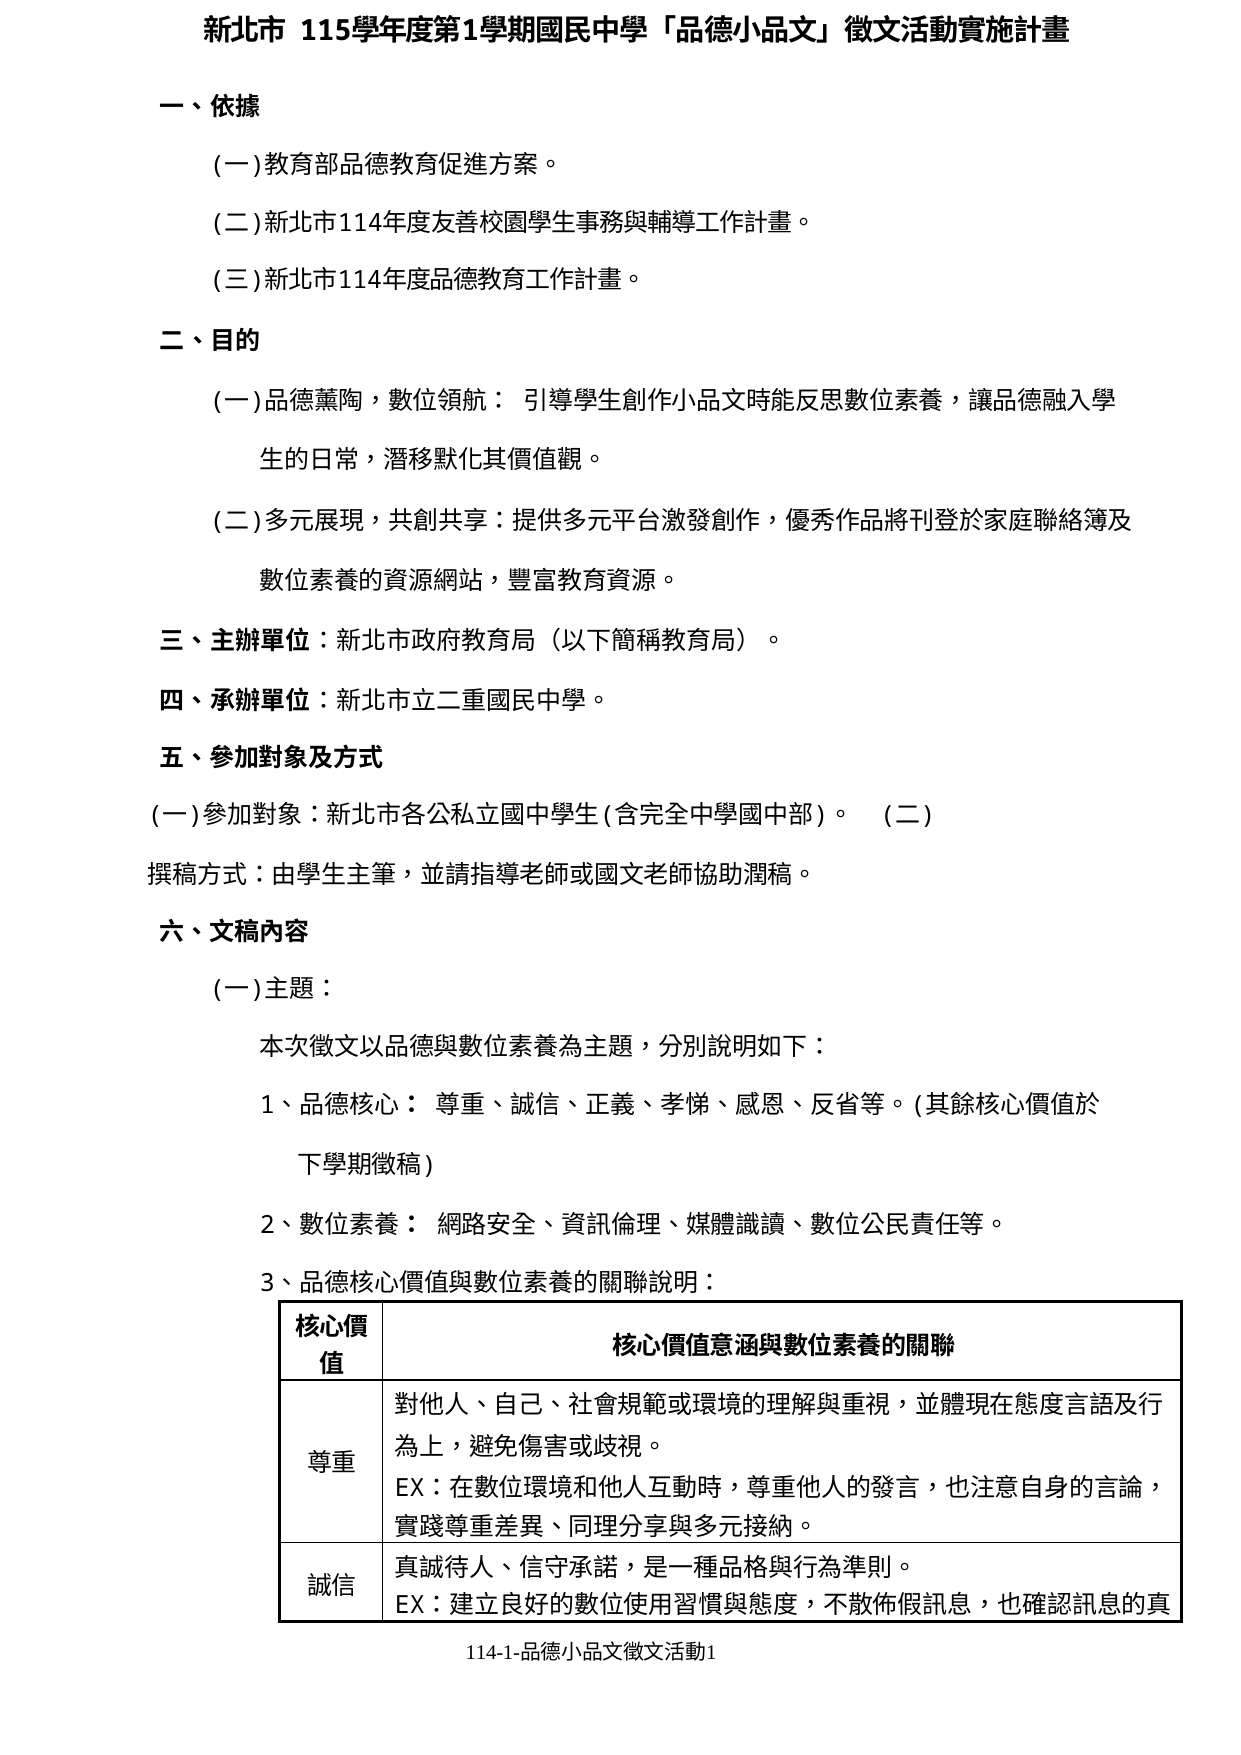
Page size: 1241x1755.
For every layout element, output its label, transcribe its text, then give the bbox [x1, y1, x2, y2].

text 本次徵文以品德與數位素養為主題，分別說明如下： [259, 1027, 1196, 1063]
subtitle 五、參加對象及方式 [159, 741, 1196, 773]
subtitle 新北市 115學年度第1學期國民中學「品德小品文」徵文活動實施計畫 [203, 6, 1196, 48]
table_cell 真誠待人、信守承諾，是一種品格與行為準則。 EX：建立良好的數位使用習慣與態度，不散佈假訊息，也確認訊息的真 [383, 1543, 1180, 1620]
text (一)品德薰陶，數位領航： 引導學生創作小品文時能反思數位素養，讓品德融入學生的日常，潛移默化其價值觀。 [209, 380, 1123, 476]
text 2、數位素養： 網路安全、資訊倫理、媒體識讀、數位公民責任等。 [259, 1204, 1196, 1241]
table_cell 對他人、自己、社會規範或環境的理解與重視，並體現在態度言語及行為上，避免傷害或歧視。 EX：在數位環境和他人互動時，尊重他人的發言，也注意自身的言論， 實踐尊重差異、同理分享與多元接納。 [383, 1381, 1180, 1542]
table_header 核心價值意涵與數位素養的關聯 [383, 1303, 1180, 1379]
table_cell 誠信 [281, 1543, 382, 1620]
text (一)參加對象：新北市各公私立國中學生(含完全中學國中部)。 (二)撰稿方式：由學生主筆，並請指導老師或國文老師協助潤稿。 [148, 794, 935, 891]
subtitle 一、依據 [159, 86, 1196, 122]
table_cell 尊重 [281, 1381, 382, 1542]
text (二)多元展現，共創共享：提供多元平台激發創作，優秀作品將刊登於家庭聯絡簿及數位素養的資源網站，豐富教育資源。 [209, 500, 1135, 597]
text (一)主題： [209, 968, 1196, 1005]
text 1、品德核心： 尊重、誠信、正義、孝悌、感恩、反省等。(其餘核心價值於下學期徵稿) [259, 1084, 1123, 1181]
text (一)教育部品德教育促進方案。 [209, 144, 1196, 181]
subtitle 六、文稿內容 [159, 914, 1196, 947]
text (二)新北市114年度友善校園學生事務與輔導工作計畫。 [209, 202, 1196, 238]
text 3、品德核心價值與數位素養的關聯說明： [259, 1262, 1196, 1299]
text 三、主辦單位：新北市政府教育局（以下簡稱教育局）。四、承辦單位：新北市立二重國民中學。 [159, 620, 776, 717]
table_header 核心價 值 [281, 1303, 382, 1379]
text (三)新北市114年度品德教育工作計畫。二、目的 [159, 260, 660, 356]
